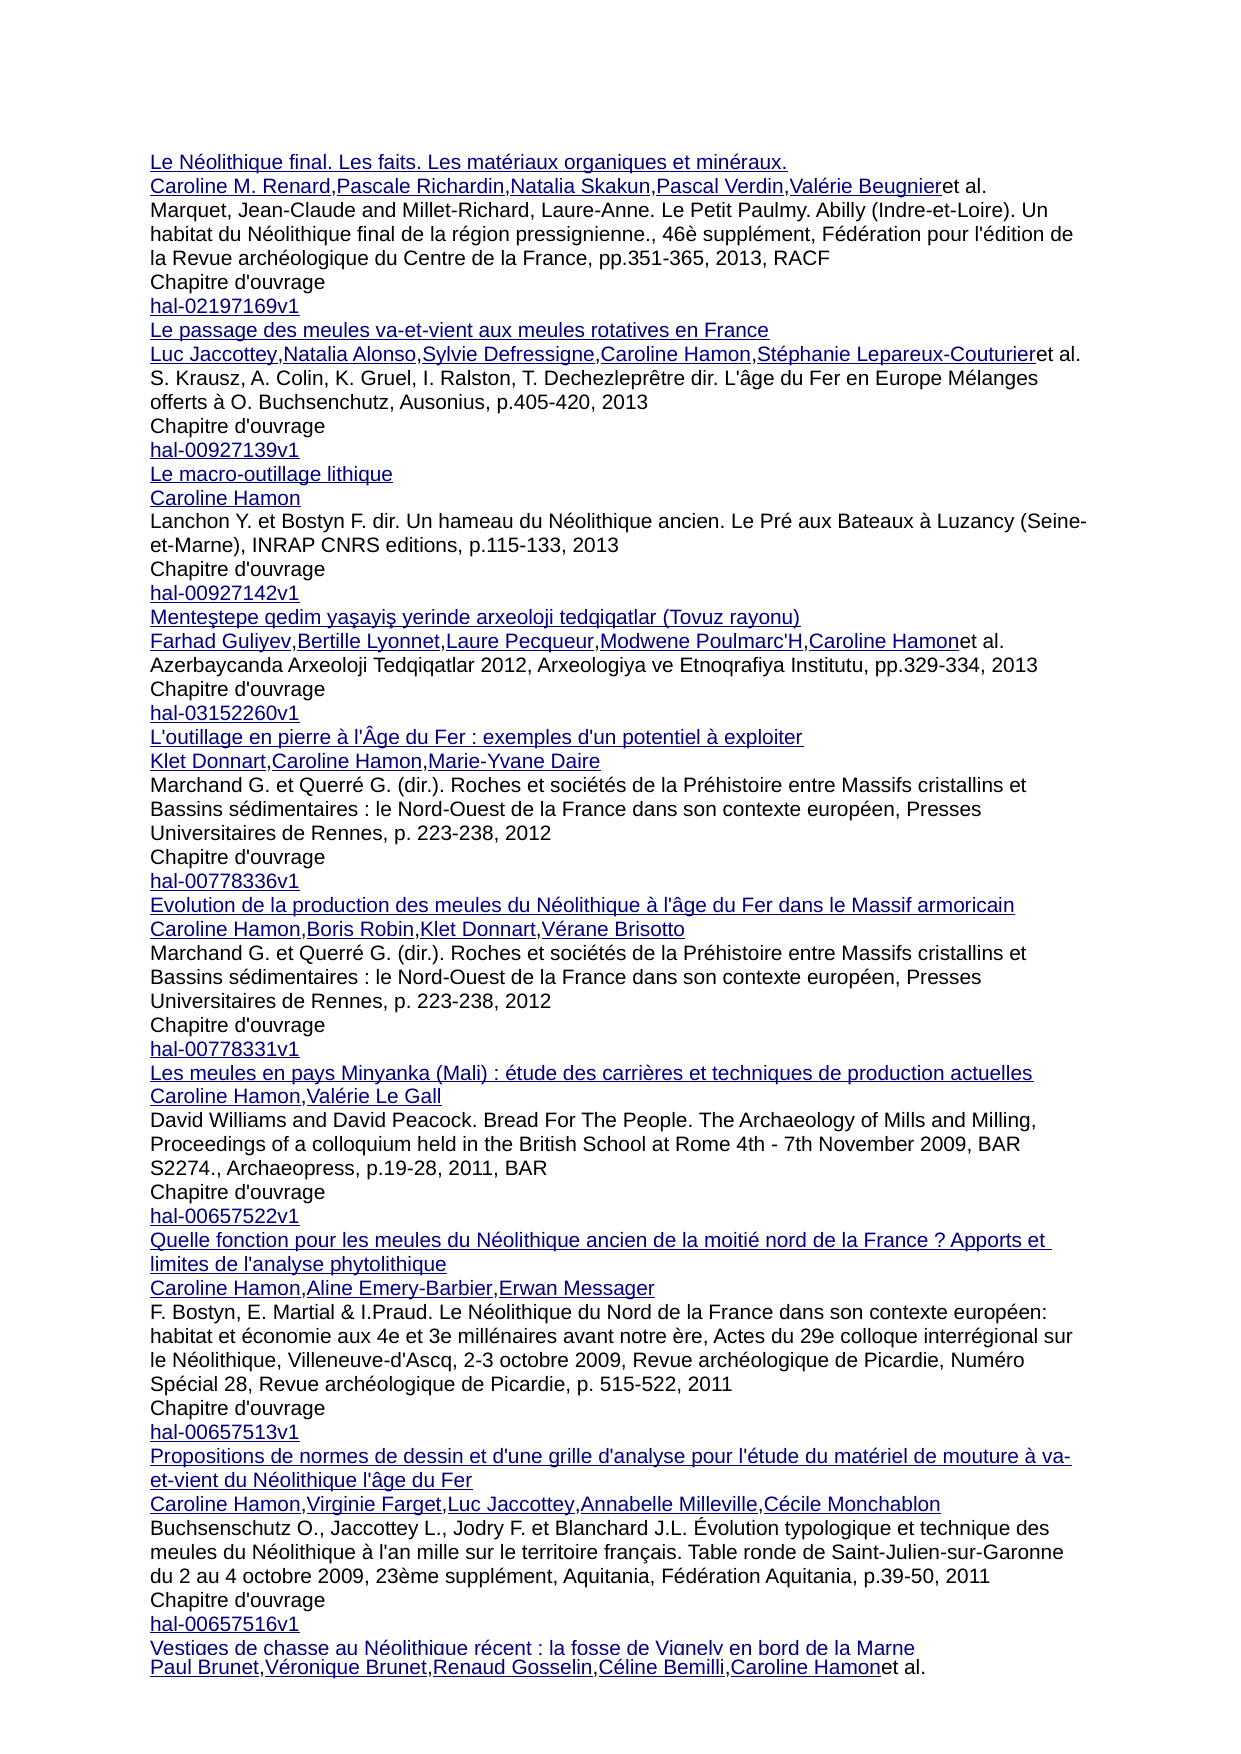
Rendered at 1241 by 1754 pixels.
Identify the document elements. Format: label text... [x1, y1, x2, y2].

table_cell L'outillage en pierre à l'Âge du Fer : exemples d'un potentiel à exploiter Klet Donnart,Caroline Hamon,Marie-Yvane Daire Marchand G. et Querré G. (dir.). Roches et sociétés de la Préhistoire entre Massifs cristallins et Bassins sédimentaires : le Nord-Ouest de la France dans son contexte européen, Presses Universitaires de Rennes, p. 223-238, 2012 Chapitre d'ouvrage hal-00778336v1 [150, 725, 1090, 893]
table_cell Evolution de la production des meules du Néolithique à l'âge du Fer dans le Massif armoricain Caroline Hamon,Boris Robin,Klet Donnart,Vérane Brisotto Marchand G. et Querré G. (dir.). Roches et sociétés de la Préhistoire entre Massifs cristallins et Bassins sédimentaires : le Nord-Ouest de la France dans son contexte européen, Presses Universitaires de Rennes, p. 223-238, 2012 Chapitre d'ouvrage hal-00778331v1 [150, 893, 1090, 1060]
table_cell Propositions de normes de dessin et d'une grille d'analyse pour l'étude du matériel de mouture à va-et-vient du Néolithique l'âge du Fer Caroline Hamon,Virginie Farget,Luc Jaccottey,Annabelle Milleville,Cécile Monchablon Buchsenschutz O., Jaccottey L., Jodry F. et Blanchard J.L. Évolution typologique et technique des meules du Néolithique à l'an mille sur le territoire français. Table ronde de Saint-Julien-sur-Garonne du 2 au 4 octobre 2009, 23ème supplément, Aquitania, Fédération Aquitania, p.39-50, 2011 Chapitre d'ouvrage hal-00657516v1 [150, 1444, 1090, 1635]
table_cell Le Néolithique final. Les faits. Les matériaux organiques et minéraux. Caroline M. Renard,Pascale Richardin,Natalia Skakun,Pascal Verdin,Valérie Beugnieret al. Marquet, Jean-Claude and Millet-Richard, Laure-Anne. Le Petit Paulmy. Abilly (Indre-et-Loire). Un habitat du Néolithique final de la région pressignienne., 46è supplément, Fédération pour l'édition de la Revue archéologique du Centre de la France, pp.351-365, 2013, RACF Chapitre d'ouvrage hal-02197169v1 [150, 150, 1090, 318]
table_cell Quelle fonction pour les meules du Néolithique ancien de la moitié nord de la France ? Apports et limites de l'analyse phytolithique Caroline Hamon,Aline Emery-Barbier,Erwan Messager F. Bostyn, E. Martial & I.Praud. Le Néolithique du Nord de la France dans son contexte européen: habitat et économie aux 4e et 3e millénaires avant notre ère, Actes du 29e colloque interrégional sur le Néolithique, Villeneuve-d'Ascq, 2-3 octobre 2009, Revue archéologique de Picardie, Numéro Spécial 28, Revue archéologique de Picardie, p. 515-522, 2011 Chapitre d'ouvrage hal-00657513v1 [150, 1228, 1090, 1444]
table_cell Les meules en pays Minyanka (Mali) : étude des carrières et techniques de production actuelles Caroline Hamon,Valérie Le Gall David Williams and David Peacock. Bread For The People. The Archaeology of Mills and Milling, Proceedings of a colloquium held in the British School at Rome 4th - 7th November 2009, BAR S2274., Archaeopress, p.19-28, 2011, BAR Chapitre d'ouvrage hal-00657522v1 [150, 1060, 1090, 1228]
table_cell Le passage des meules va-et-vient aux meules rotatives en France Luc Jaccottey,Natalia Alonso,Sylvie Defressigne,Caroline Hamon,Stéphanie Lepareux-Couturieret al. S. Krausz, A. Colin, K. Gruel, I. Ralston, T. Dechezleprêtre dir. L'âge du Fer en Europe Mélanges offerts à O. Buchsenchutz, Ausonius, p.405-420, 2013 Chapitre d'ouvrage hal-00927139v1 [150, 318, 1090, 461]
table_cell Vestiges de chasse au Néolithique récent : la fosse de Vignely en bord de la Marne Paul Brunet,Véronique Brunet,Renaud Gosselin,Céline Bemilli,Caroline Hamonet al. [150, 1635, 1090, 1679]
table_cell Menteştepe qedim yaşayiş yerinde arxeoloji tedqiqatlar (Tovuz rayonu) Farhad Guliyev,Bertille Lyonnet,Laure Pecqueur,Modwene Poulmarc'H,Caroline Hamonet al. Azerbaycanda Arxeoloji Tedqiqatlar 2012, Arxeologiya ve Etnoqrafiya Institutu, pp.329-334, 2013 Chapitre d'ouvrage hal-03152260v1 [150, 605, 1090, 725]
table_cell Le macro-outillage lithique Caroline Hamon Lanchon Y. et Bostyn F. dir. Un hameau du Néolithique ancien. Le Pré aux Bateaux à Luzancy (Seine-et-Marne), INRAP CNRS editions, p.115-133, 2013 Chapitre d'ouvrage hal-00927142v1 [150, 461, 1090, 605]
